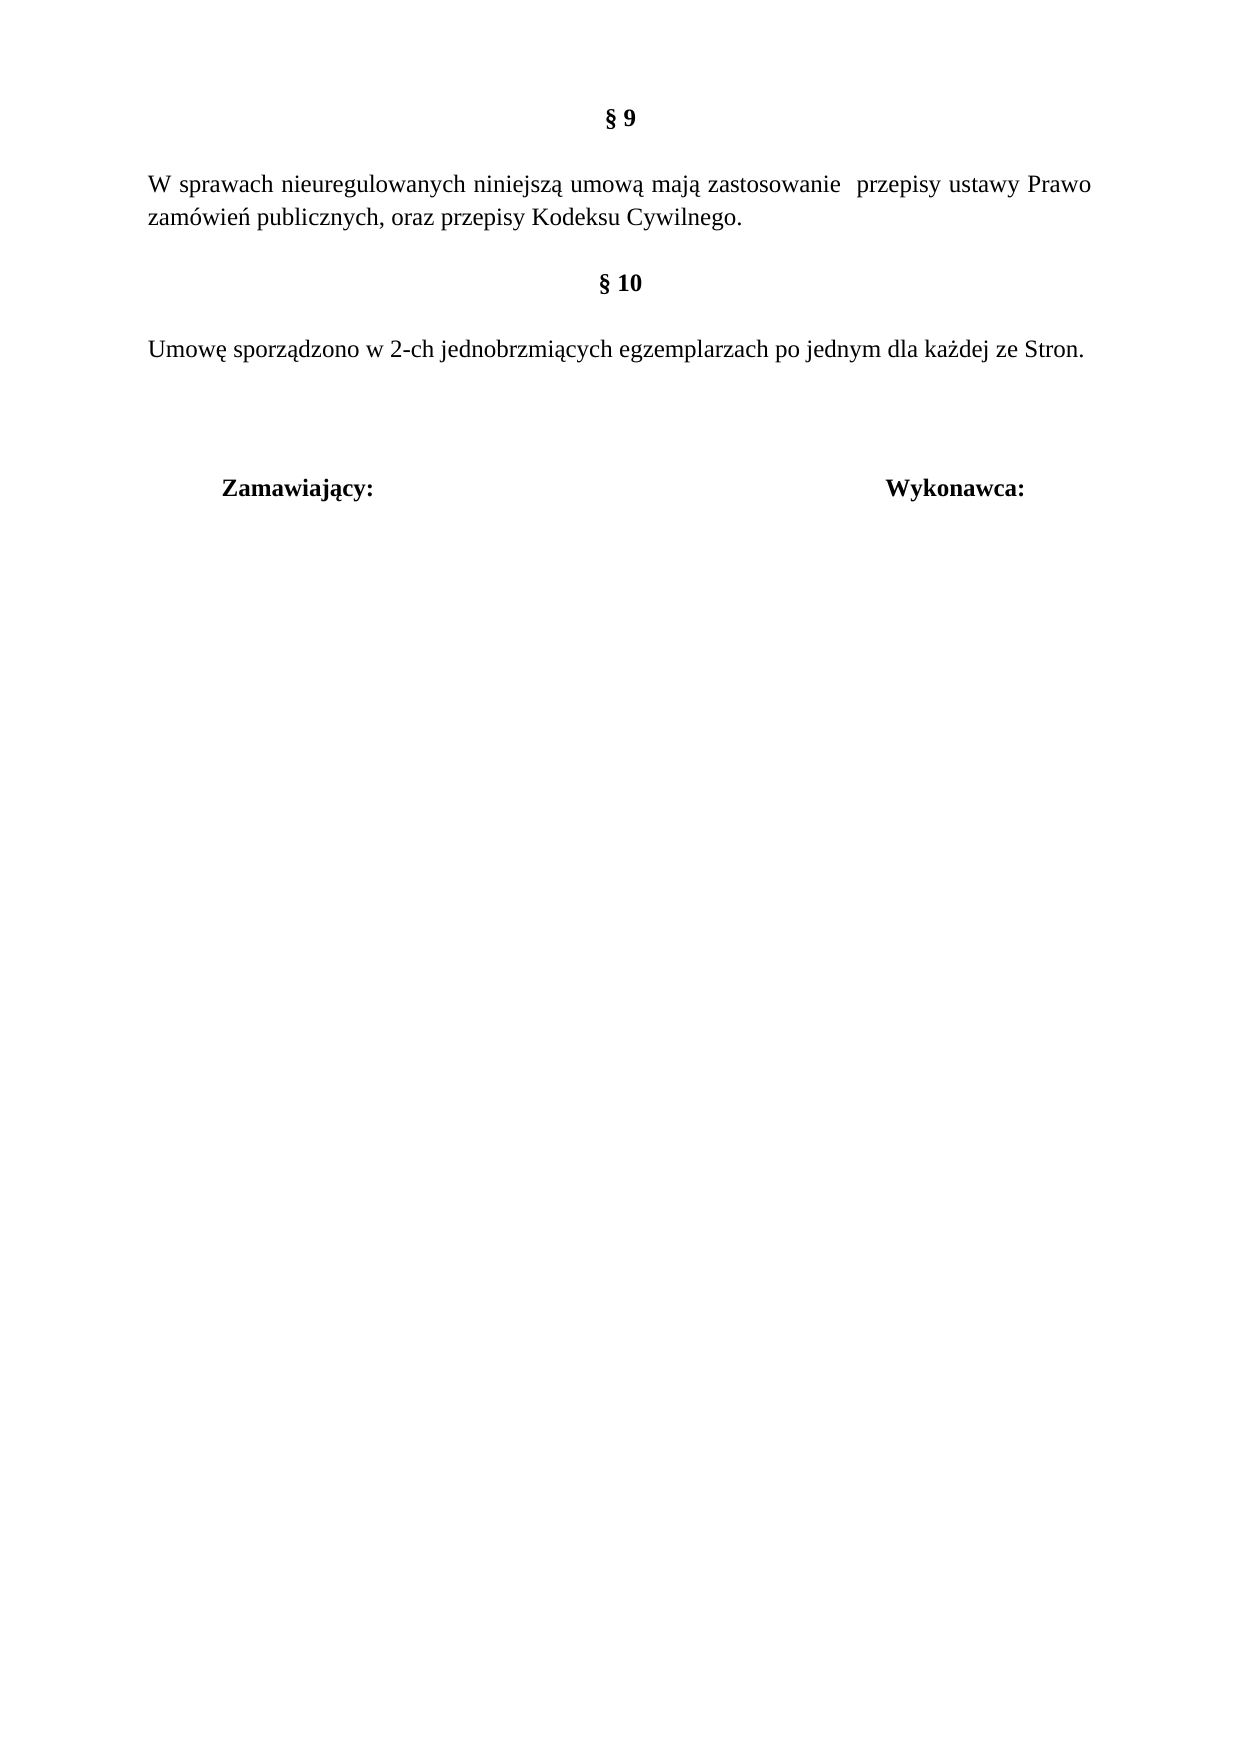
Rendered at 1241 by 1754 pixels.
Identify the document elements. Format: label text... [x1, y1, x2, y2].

text § 10 [148, 268, 1093, 297]
text W sprawach nieuregulowanych niniejszą umową mają zastosowanie przepisy ustawy Prawo zamówień publicznych, oraz przepisy Kodeksu Cywilnego. [148, 169, 1093, 231]
text § 9 [148, 103, 1093, 132]
text Zamawiający: Wykonawca: [148, 473, 1093, 502]
text Umowę sporządzono w 2-ch jednobrzmiących egzemplarzach po jednym dla każdej ze Stron. [148, 334, 1093, 363]
